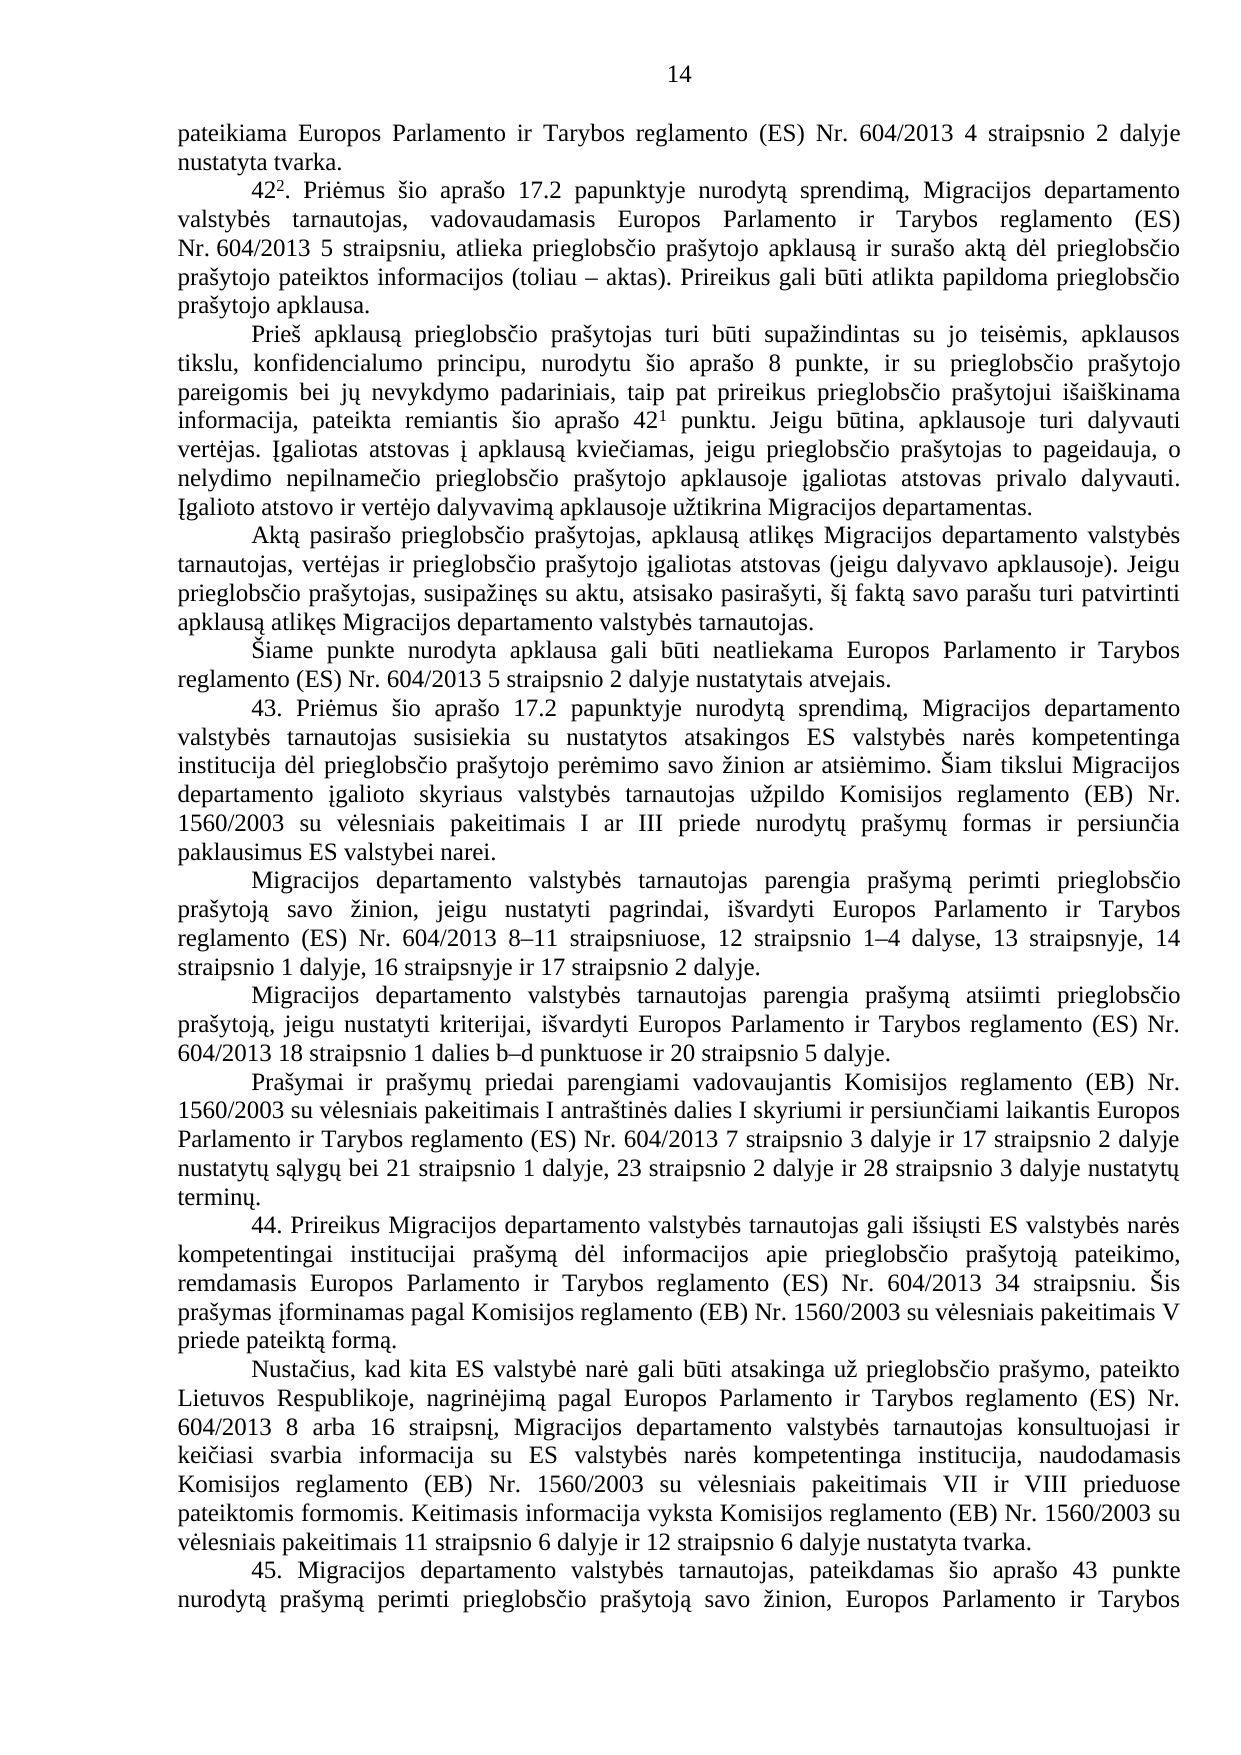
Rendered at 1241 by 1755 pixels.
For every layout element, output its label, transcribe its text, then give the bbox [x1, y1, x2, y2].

text Prieš apklausą prieglobsčio prašytojas turi būti supažindintas su jo teisėmis, apklausos tikslu, konfidencialumo principu, nurodytu šio aprašo 8 punkte, ir su prieglobsčio prašytojo pareigomis bei jų nevykdymo padariniais, taip pat prireikus prieglobsčio prašytojui išaiškinama informacija, pateikta remiantis šio aprašo 421 punktu. Jeigu būtina, apklausoje turi dalyvauti vertėjas. Įgaliotas atstovas į apklausą kviečiamas, jeigu prieglobsčio prašytojas to pageidauja, o nelydimo nepilnamečio prieglobsčio prašytojo apklausoje įgaliotas atstovas privalo dalyvauti. Įgalioto atstovo ir vertėjo dalyvavimą apklausoje užtikrina Migracijos departamentas. [177, 319, 1181, 521]
text Šiame punkte nurodyta apklausa gali būti neatliekama Europos Parlamento ir Tarybos reglamento (ES) Nr. 604/2013 5 straipsnio 2 dalyje nustatytais atvejais. [177, 636, 1181, 693]
text 422. Priėmus šio aprašo 17.2 papunktyje nurodytą sprendimą, Migracijos departamento valstybės tarnautojas, vadovaudamasis Europos Parlamento ir Tarybos reglamento (ES) Nr. 604/2013 5 straipsniu, atlieka prieglobsčio prašytojo apklausą ir surašo aktą dėl prieglobsčio prašytojo pateiktos informacijos (toliau – aktas). Prireikus gali būti atlikta papildoma prieglobsčio prašytojo apklausa. [177, 176, 1181, 319]
text Prašymai ir prašymų priedai parengiami vadovaujantis Komisijos reglamento (EB) Nr. 1560/2003 su vėlesniais pakeitimais I antraštinės dalies I skyriumi ir persiunčiami laikantis Europos Parlamento ir Tarybos reglamento (ES) Nr. 604/2013 7 straipsnio 3 dalyje ir 17 straipsnio 2 dalyje nustatytų sąlygų bei 21 straipsnio 1 dalyje, 23 straipsnio 2 dalyje ir 28 straipsnio 3 dalyje nustatytų terminų. [177, 1067, 1181, 1211]
text pateikiama Europos Parlamento ir Tarybos reglamento (ES) Nr. 604/2013 4 straipsnio 2 dalyje nustatyta tvarka. [177, 118, 1181, 176]
text 45. Migracijos departamento valstybės tarnautojas, pateikdamas šio aprašo 43 punkte nurodytą prašymą perimti prieglobsčio prašytoją savo žinion, Europos Parlamento ir Tarybos [177, 1556, 1181, 1613]
text Nustačius, kad kita ES valstybė narė gali būti atsakinga už prieglobsčio prašymo, pateikto Lietuvos Respublikoje, nagrinėjimą pagal Europos Parlamento ir Tarybos reglamento (ES) Nr. 604/2013 8 arba 16 straipsnį, Migracijos departamento valstybės tarnautojas konsultuojasi ir keičiasi svarbia informacija su ES valstybės narės kompetentinga institucija, naudodamasis Komisijos reglamento (EB) Nr. 1560/2003 su vėlesniais pakeitimais VII ir VIII prieduose pateiktomis formomis. Keitimasis informacija vyksta Komisijos reglamento (EB) Nr. 1560/2003 su vėlesniais pakeitimais 11 straipsnio 6 dalyje ir 12 straipsnio 6 dalyje nustatyta tvarka. [177, 1354, 1181, 1556]
text 44. Prireikus Migracijos departamento valstybės tarnautojas gali išsiųsti ES valstybės narės kompetentingai institucijai prašymą dėl informacijos apie prieglobsčio prašytoją pateikimo, remdamasis Europos Parlamento ir Tarybos reglamento (ES) Nr. 604/2013 34 straipsniu. Šis prašymas įforminamas pagal Komisijos reglamento (EB) Nr. 1560/2003 su vėlesniais pakeitimais V priede pateiktą formą. [177, 1211, 1181, 1354]
text 43. Priėmus šio aprašo 17.2 papunktyje nurodytą sprendimą, Migracijos departamento valstybės tarnautojas susisiekia su nustatytos atsakingos ES valstybės narės kompetentinga institucija dėl prieglobsčio prašytojo perėmimo savo žinion ar atsiėmimo. Šiam tikslui Migracijos departamento įgalioto skyriaus valstybės tarnautojas užpildo Komisijos reglamento (EB) Nr. 1560/2003 su vėlesniais pakeitimais I ar III priede nurodytų prašymų formas ir persiunčia paklausimus ES valstybei narei. [177, 693, 1181, 866]
text Aktą pasirašo prieglobsčio prašytojas, apklausą atlikęs Migracijos departamento valstybės tarnautojas, vertėjas ir prieglobsčio prašytojo įgaliotas atstovas (jeigu dalyvavo apklausoje). Jeigu prieglobsčio prašytojas, susipažinęs su aktu, atsisako pasirašyti, šį faktą savo parašu turi patvirtinti apklausą atlikęs Migracijos departamento valstybės tarnautojas. [177, 521, 1181, 636]
text Migracijos departamento valstybės tarnautojas parengia prašymą perimti prieglobsčio prašytoją savo žinion, jeigu nustatyti pagrindai, išvardyti Europos Parlamento ir Tarybos reglamento (ES) Nr. 604/2013 8–11 straipsniuose, 12 straipsnio 1–4 dalyse, 13 straipsnyje, 14 straipsnio 1 dalyje, 16 straipsnyje ir 17 straipsnio 2 dalyje. [177, 866, 1181, 981]
text Migracijos departamento valstybės tarnautojas parengia prašymą atsiimti prieglobsčio prašytoją, jeigu nustatyti kriterijai, išvardyti Europos Parlamento ir Tarybos reglamento (ES) Nr. 604/2013 18 straipsnio 1 dalies b–d punktuose ir 20 straipsnio 5 dalyje. [177, 981, 1181, 1067]
